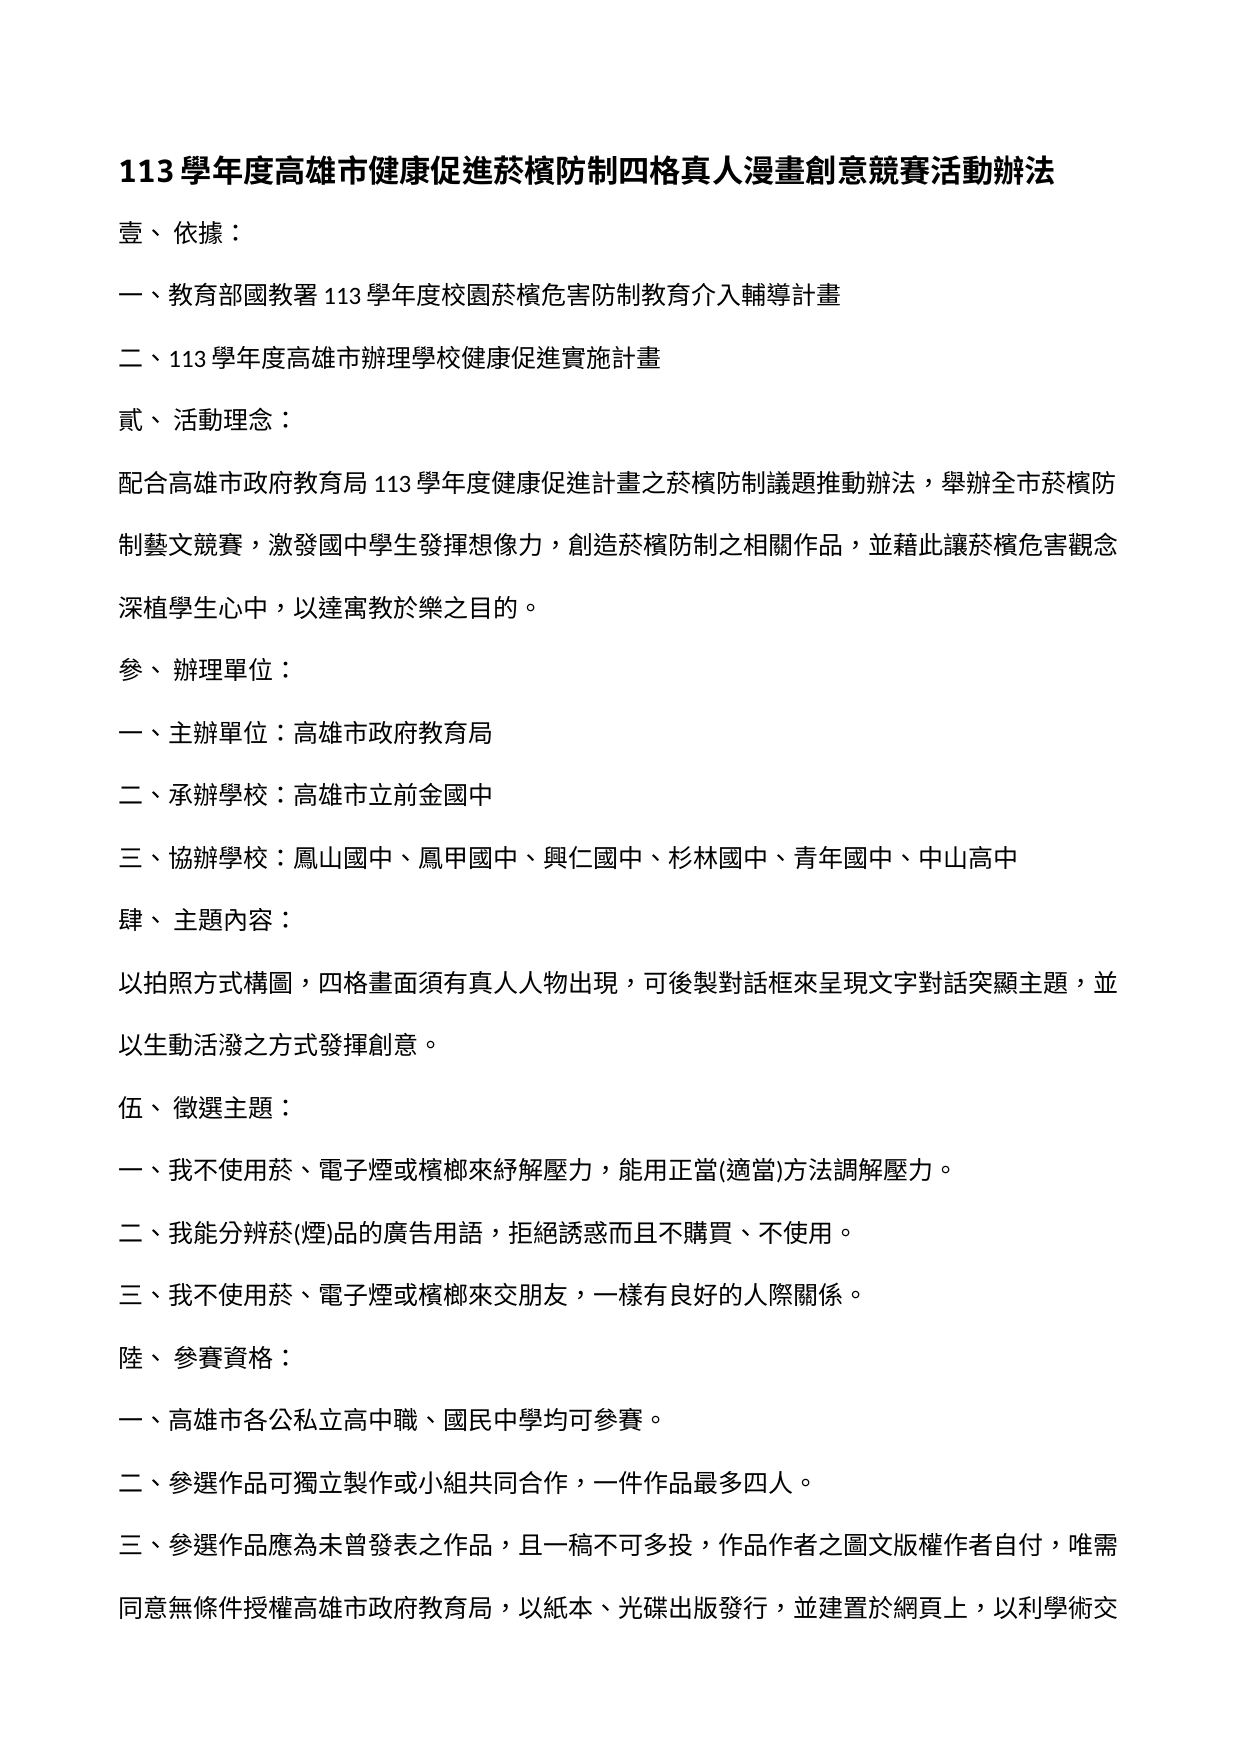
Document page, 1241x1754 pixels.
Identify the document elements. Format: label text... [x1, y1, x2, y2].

text 肆、 主題內容： [118, 877, 1122, 939]
text 貳、 活動理念： [118, 377, 1122, 439]
text 一、我不使用菸、電子煙或檳榔來紓解壓力，能用正當(適當)方法調解壓力。 [118, 1127, 1122, 1189]
text 參、 辦理單位： [118, 627, 1122, 689]
text 一、主辦單位：高雄市政府教育局 [118, 689, 1122, 752]
text 一、教育部國教署113學年度校園菸檳危害防制教育介入輔導計畫 [118, 252, 1122, 314]
text 伍、 徵選主題： [118, 1064, 1122, 1127]
text 113學年度高雄市健康促進菸檳防制四格真人漫畫創意競賽活動辦法 [118, 127, 1122, 189]
text 二、承辦學校：高雄市立前金國中 [118, 752, 1122, 814]
text 二、參選作品可獨立製作或小組共同合作，一件作品最多四人。 [118, 1439, 1122, 1502]
text 三、協辦學校：鳳山國中、鳳甲國中、興仁國中、杉林國中、青年國中、中山高中 [118, 814, 1122, 877]
text 二、我能分辨菸(煙)品的廣告用語，拒絕誘惑而且不購買、不使用。 [118, 1189, 1122, 1252]
text 三、參選作品應為未曾發表之作品，且一稿不可多投，作品作者之圖文版權作者自付，唯需同意無條件授權高雄市政府教育局，以紙本、光碟出版發行，並建置於網頁上，以利學術交 [118, 1502, 1122, 1627]
text 二、113學年度高雄市辦理學校健康促進實施計畫 [118, 314, 1122, 377]
text 陸、 參賽資格： [118, 1314, 1122, 1377]
text 壹、 依據： [118, 189, 1122, 252]
text 配合高雄市政府教育局113學年度健康促進計畫之菸檳防制議題推動辦法，舉辦全市菸檳防制藝文競賽，激發國中學生發揮想像力，創造菸檳防制之相關作品，並藉此讓菸檳危害觀念深植學生心中，以達寓教於樂之目的。 [118, 439, 1122, 627]
text 三、我不使用菸、電子煙或檳榔來交朋友，一樣有良好的人際關係。 [118, 1252, 1122, 1314]
text 以拍照方式構圖，四格畫面須有真人人物出現，可後製對話框來呈現文字對話突顯主題，並以生動活潑之方式發揮創意。 [118, 939, 1122, 1064]
text 一、高雄市各公私立高中職、國民中學均可參賽。 [118, 1377, 1122, 1439]
